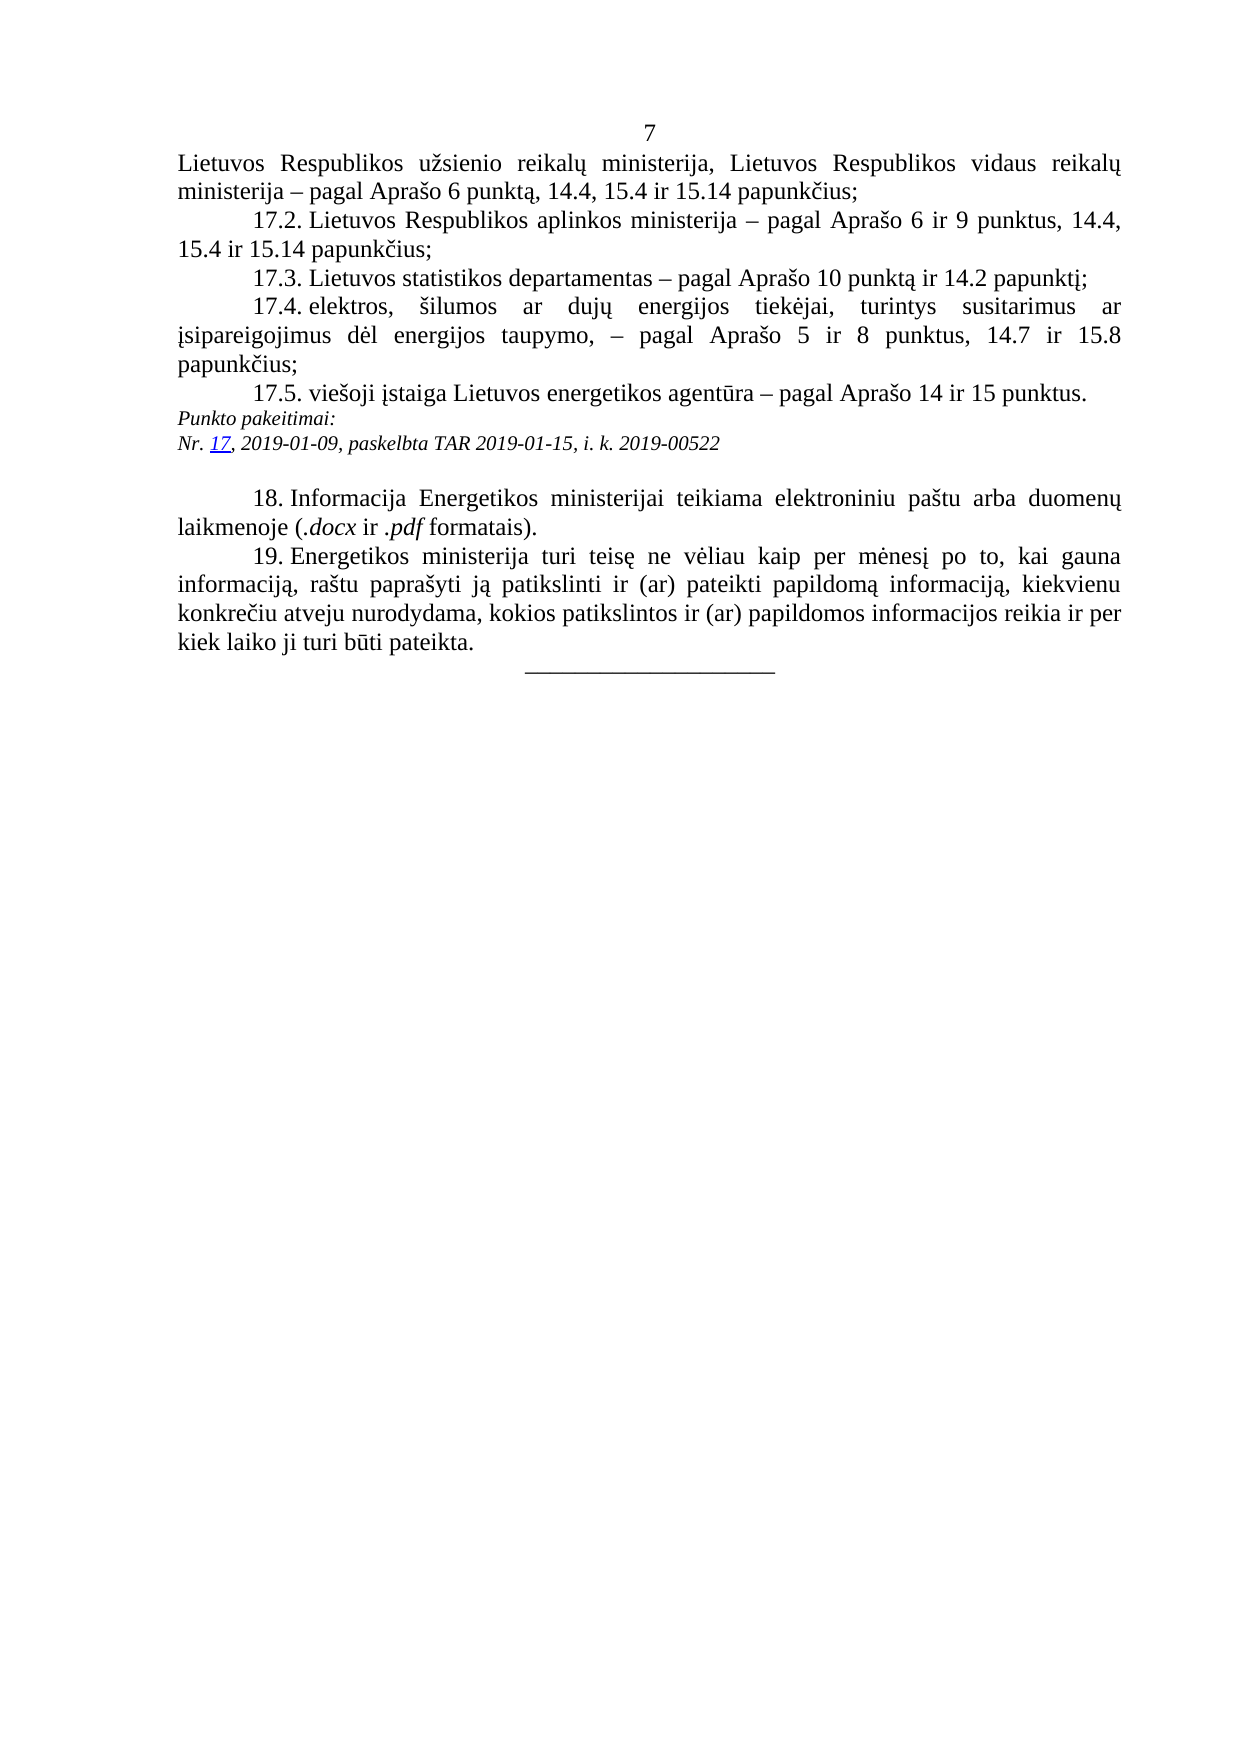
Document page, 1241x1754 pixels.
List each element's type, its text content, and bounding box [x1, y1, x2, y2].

text 17.2. Lietuvos Respublikos aplinkos ministerija – pagal Aprašo 6 ir 9 punktus, 14.4, 15.4 ir 15.14 papunkčius; [177, 205, 1122, 263]
text 19. Energetikos ministerija turi teisę ne vėliau kaip per mėnesį po to, kai gauna informaciją, raštu paprašyti ją patikslinti ir (ar) pateikti papildomą informaciją, kiekvienu konkrečiu atveju nurodydama, kokios patikslintos ir (ar) papildomos informacijos reikia ir per kiek laiko ji turi būti pateikta. [177, 541, 1122, 656]
text 18. Informacija Energetikos ministerijai teikiama elektroniniu paštu arba duomenų laikmenoje (.docx ir .pdf formatais). [177, 483, 1122, 541]
text 17.5. viešoji įstaiga Lietuvos energetikos agentūra – pagal Aprašo 14 ir 15 punktus. [177, 378, 1122, 406]
text Punkto pakeitimai: [177, 406, 1122, 430]
text Lietuvos Respublikos užsienio reikalų ministerija, Lietuvos Respublikos vidaus reikalų ministerija – pagal Aprašo 6 punktą, 14.4, 15.4 ir 15.14 papunkčius; [177, 148, 1122, 205]
text 17.4. elektros, šilumos ar dujų energijos tiekėjai, turintys susitarimus ar įsipareigojimus dėl energijos taupymo, – pagal Aprašo 5 ir 8 punktus, 14.7 ir 15.8 papunkčius; [177, 291, 1122, 378]
text Nr. 17, 2019-01-09, paskelbta TAR 2019-01-15, i. k. 2019-00522 [177, 430, 1122, 454]
text 17.3. Lietuvos statistikos departamentas – pagal Aprašo 10 punktą ir 14.2 papunktį; [177, 263, 1122, 291]
text –––––––––––––––––––– [177, 656, 1122, 684]
